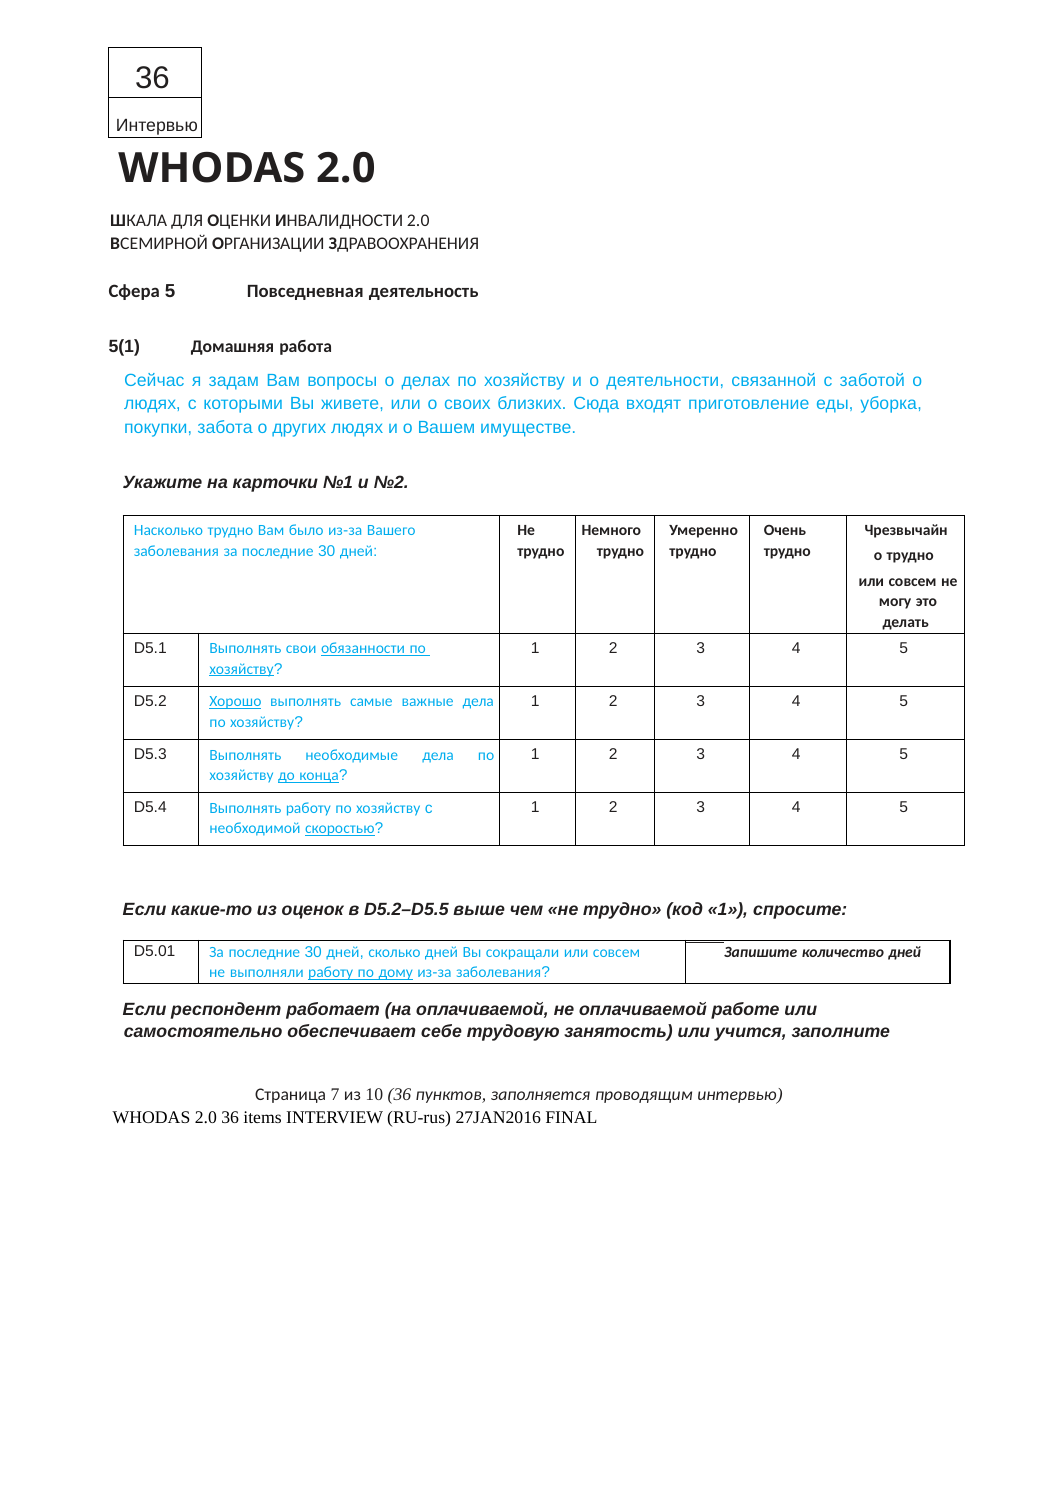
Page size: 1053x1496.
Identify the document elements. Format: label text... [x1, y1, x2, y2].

subtitle 5(1) Домашняя работа [108, 335, 924, 357]
table_header Запишите количество дней [686, 941, 949, 983]
table_header Насколько трудно Вам было из-за Вашего заболевания за последние 30 дней: [124, 516, 499, 633]
table_cell Хорошо выполнять самые важные дела по хозяйству? [199, 687, 499, 739]
table_header Не трудно [500, 516, 575, 633]
table_cell 1 [500, 740, 575, 792]
table_cell 3 [655, 740, 749, 792]
table_cell 2 [576, 740, 654, 792]
table_header За последние 30 дней, сколько дней Вы сокращали или совсем не выполняли работу по дому из-за заболевания? [199, 941, 685, 983]
table_header Немного трудно [576, 516, 654, 633]
table_cell D5.4 [124, 793, 198, 845]
table_cell 1 [500, 793, 575, 845]
table_cell 4 [750, 687, 846, 739]
table_cell 4 [750, 634, 846, 686]
table_cell 5 [847, 634, 964, 686]
table_cell 5 [847, 687, 964, 739]
table_cell Выполнять работу по хозяйству c необходимой скоростью? [199, 793, 499, 845]
text Если какие-то из оценок в D5.2–D5.5 выше чем «не трудно» (код «1»), спросите: [122, 898, 924, 919]
table_cell 2 [576, 793, 654, 845]
table_cell 5 [847, 793, 964, 845]
table_cell 2 [576, 634, 654, 686]
table_cell 5 [847, 740, 964, 792]
table_cell 2 [576, 687, 654, 739]
table_header Умеренно трудно [655, 516, 749, 633]
text Сейчас я задам Вам вопросы о делах по хозяйству и о деятельности, связанной с заботой о людях, с которыми Вы живете, или о своих близких. Сюда входят приготовление еды, уборка, покупки, забота о других людях и о Вашем имуществе. [124, 369, 924, 437]
table_cell 3 [655, 687, 749, 739]
table_header Чрезвычайн о трудно или совсем не могу это делать [847, 516, 964, 633]
subtitle Сфера 5 Повседневная деятельность [108, 279, 924, 302]
table_cell D5.2 [124, 687, 198, 739]
text Укажите на карточки №1 и №2. [122, 472, 924, 492]
table_cell 4 [750, 740, 846, 792]
table_cell D5.3 [124, 740, 198, 792]
table_cell Выполнять необходимые дела по хозяйству до конца? [199, 740, 499, 792]
text Если респондент работает (на оплачиваемой, не оплачиваемой работе или самостоятельно обеспечивает себе трудовую занятость) или учится, заполните [122, 999, 924, 1041]
table_cell Выполнять свои обязанности по хозяйству? [199, 634, 499, 686]
table_cell D5.1 [124, 634, 198, 686]
table_cell 3 [655, 793, 749, 845]
table_cell 1 [500, 687, 575, 739]
table_cell 3 [655, 634, 749, 686]
table_cell 4 [750, 793, 846, 845]
table_cell 1 [500, 634, 575, 686]
table_header D5.01 [124, 941, 198, 983]
table_header Очень трудно [750, 516, 846, 633]
